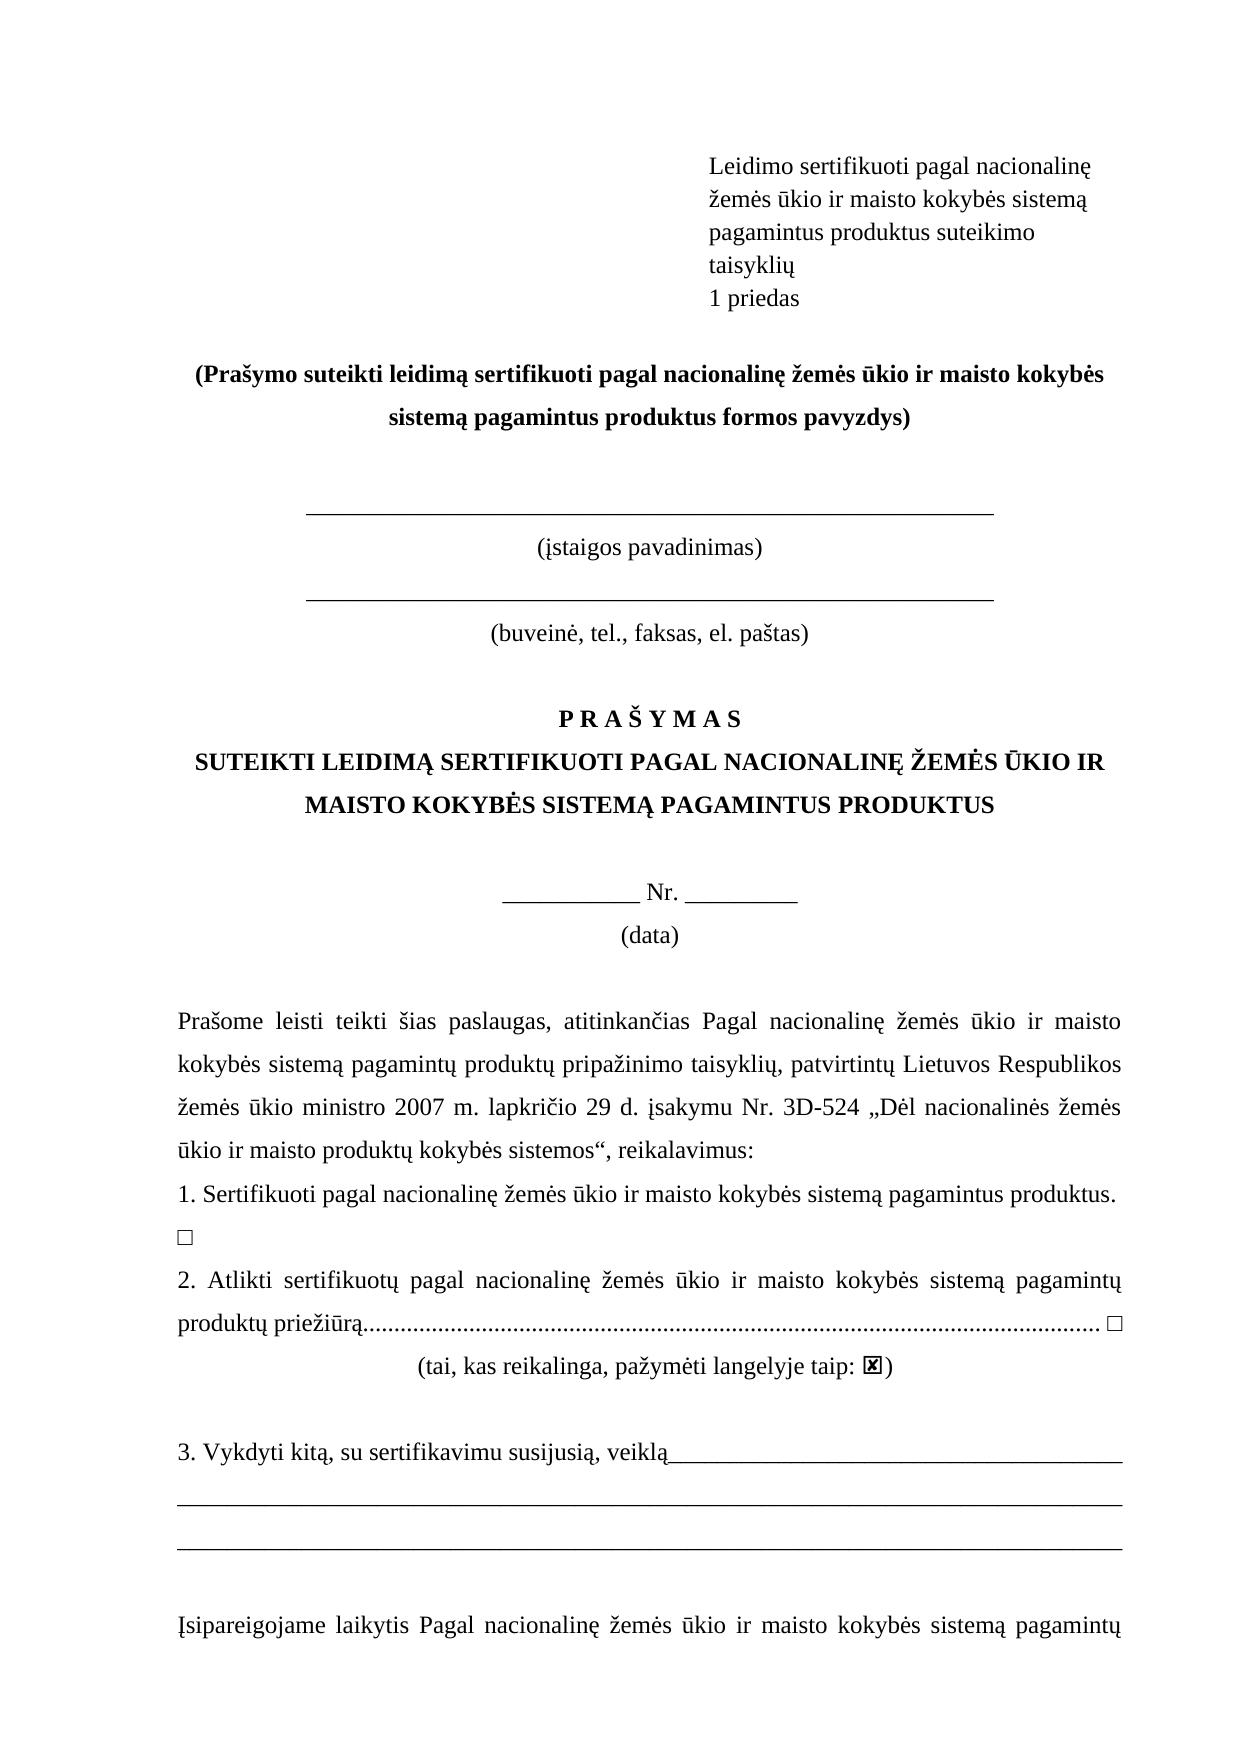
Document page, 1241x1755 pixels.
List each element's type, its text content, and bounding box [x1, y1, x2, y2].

text taisyklių [709, 250, 1122, 279]
text 2. Atlikti sertifikuotų pagal nacionalinę žemės ūkio ir maisto kokybės sistemą pagamintų produktų priežiūrą □ [177, 1265, 1122, 1337]
text (įstaigos pavadinimas) [177, 532, 1122, 561]
text _______________________________________________________ [177, 489, 1122, 517]
text (data) [177, 920, 1122, 949]
text SUTEIKTI LEIDIMĄ SERTIFIKUOTI PAGAL NACIONALINĘ ŽEMĖS ŪKIO IR MAISTO KOKYBĖS SISTEMĄ PAGAMINTUS PRODUKTUS [177, 747, 1122, 819]
text 3. Vykdyti kitą, su sertifikavimu susijusią, veiklą [177, 1437, 1122, 1466]
text Leidimo sertifikuoti pagal nacionalinę [709, 151, 1122, 180]
text Prašome leisti teikti šias paslaugas, atitinkančias Pagal nacionalinę žemės ūkio ir maisto kokybės sistemą pagamintų produktų pripažinimo taisyklių, patvirtintų Lietuvos Respublikos žemės ūkio ministro 2007 m. lapkričio 29 d. įsakymu Nr. 3D-524 „Dėl nacionalinės žemės ūkio ir maisto produktų kokybės sistemos“, reikalavimus: [177, 1006, 1122, 1164]
text _______________________________________________________ [177, 575, 1122, 604]
text 1 priedas [709, 283, 1122, 312]
text PRAŠYMAS [177, 704, 1122, 733]
text Įsipareigojame laikytis Pagal nacionalinę žemės ūkio ir maisto kokybės sistemą pagamintų [177, 1610, 1122, 1639]
text pagamintus produktus suteikimo [709, 217, 1122, 246]
text žemės ūkio ir maisto kokybės sistemą [709, 184, 1122, 213]
text ___________ Nr. _________ [177, 877, 1122, 906]
text (Prašymo suteikti leidimą sertifikuoti pagal nacionalinę žemės ūkio ir maisto kokybės sistemą pagamintus produktus formos pavyzdys) [177, 359, 1122, 431]
text (buveinė, tel., faksas, el. paštas) [177, 618, 1122, 647]
text 1. Sertifikuoti pagal nacionalinę žemės ūkio ir maisto kokybės sistemą pagamintus produktus □ [177, 1179, 1122, 1251]
text (tai, kas reikalinga, pažymėti langelyje taip: ) [177, 1351, 1122, 1380]
